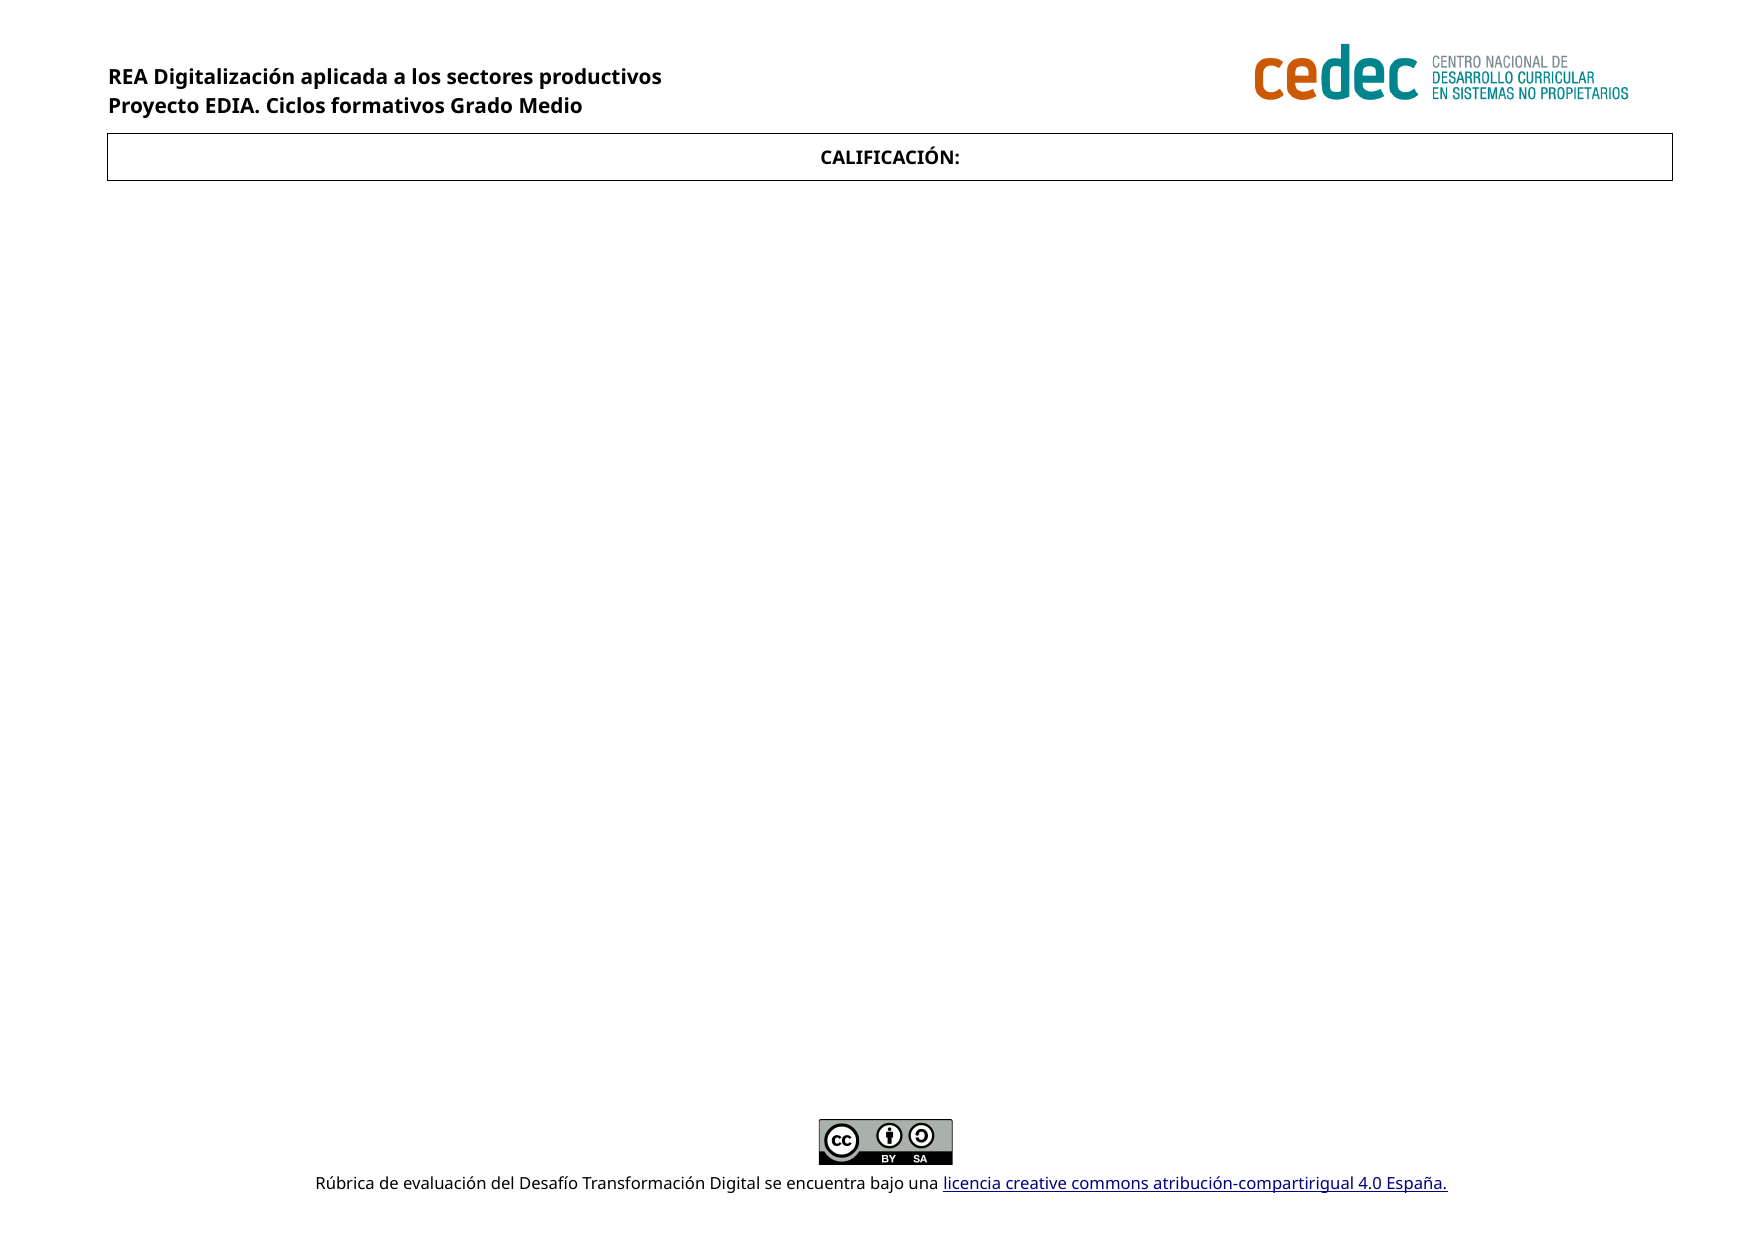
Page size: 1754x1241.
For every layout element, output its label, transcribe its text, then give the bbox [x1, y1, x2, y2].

table_cell CALIFICACIÓN: [108, 134, 1672, 180]
picture [1252, 41, 1637, 110]
picture [818, 1119, 953, 1165]
